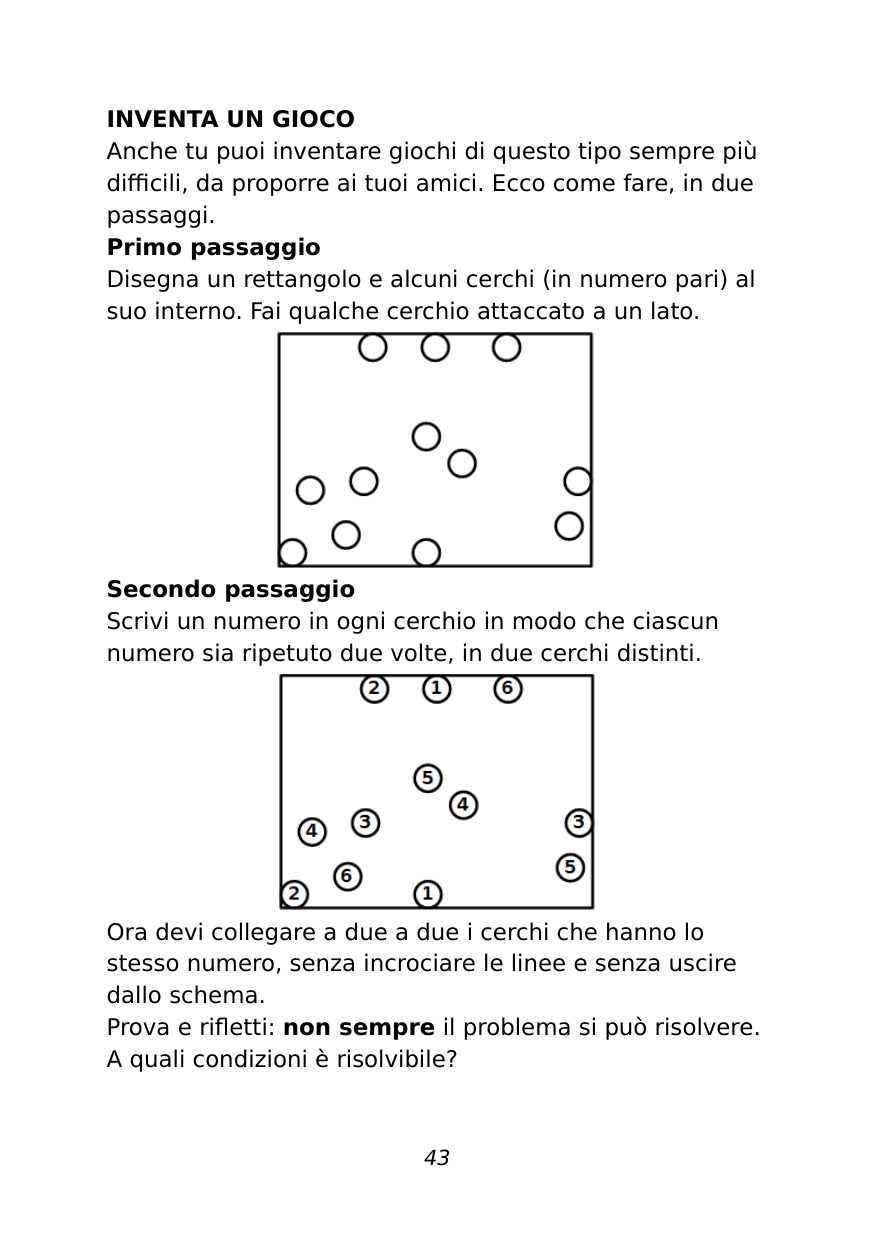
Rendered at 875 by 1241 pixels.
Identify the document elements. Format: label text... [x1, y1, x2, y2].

text Primo passaggio [106, 234, 768, 261]
text Ora devi collegare a due a due i cerchi che hanno lo stesso numero, senza incrociare le linee e senza uscire dallo schema. [106, 919, 768, 1009]
picture [274, 330, 599, 572]
text Prova e rifletti: non sempre il problema si può risolvere. A quali condizioni è risolvibile? [106, 1014, 768, 1073]
text Disegna un rettangolo e alcuni cerchi (in numero pari) al suo interno. Fai qualche cerchio attaccato a un lato. [106, 266, 768, 325]
text Secondo passaggio [106, 576, 768, 603]
text Anche tu puoi inventare giochi di questo tipo sempre più difficili, da proporre ai tuoi amici. Ecco come fare, in due passaggi. [106, 138, 768, 229]
text Scrivi un numero in ogni cerchio in modo che ciascun numero sia ripetuto due volte, in due cerchi distinti. [106, 608, 768, 667]
picture [277, 672, 597, 914]
text INVENTA UN GIOCO [106, 106, 768, 133]
